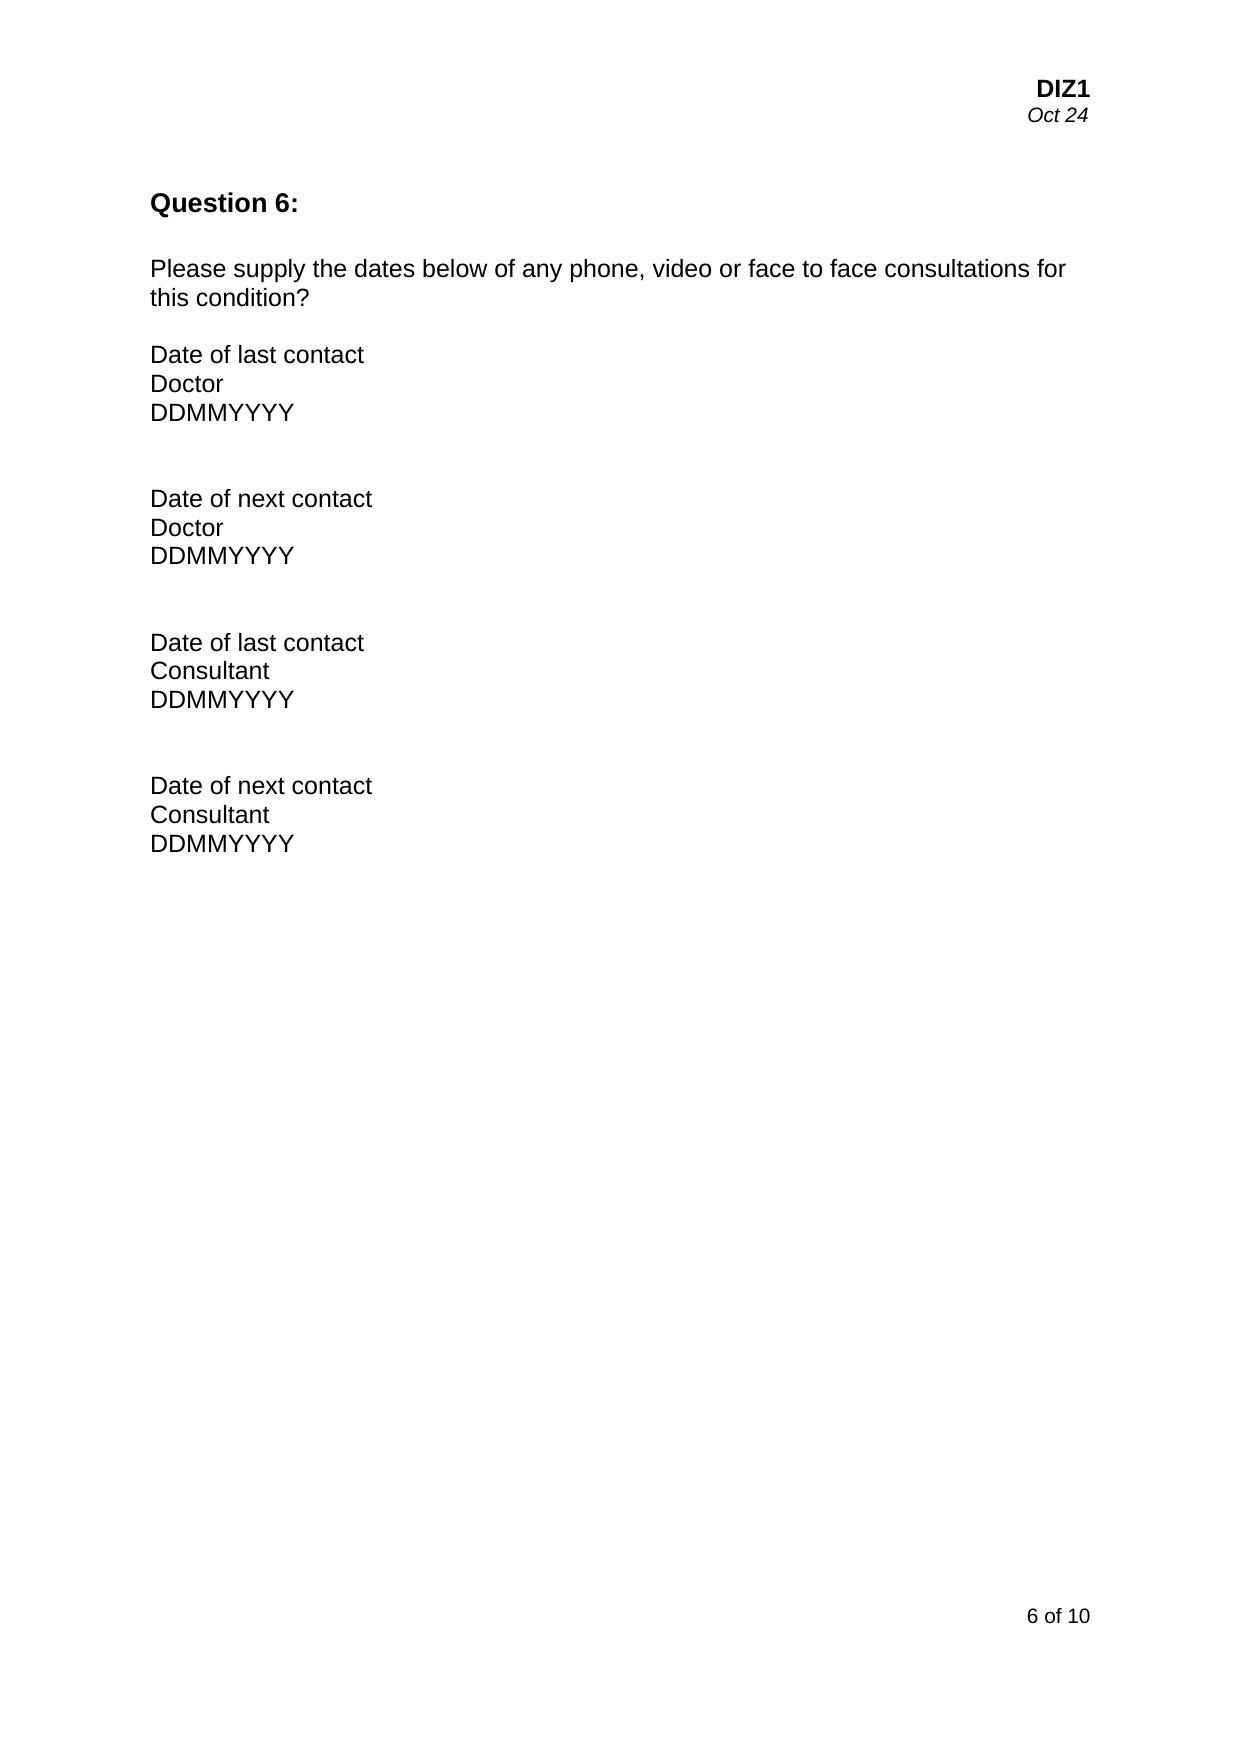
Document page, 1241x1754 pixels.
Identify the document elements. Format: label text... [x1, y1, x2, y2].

text DDMMYYYY [150, 541, 1090, 570]
text Date of last contact [150, 627, 1090, 656]
text DDMMYYYY [150, 829, 1090, 857]
text Date of next contact [150, 771, 1090, 800]
text Please supply the dates below of any phone, video or face to face consultations for this condition? [150, 254, 1090, 311]
text Doctor [150, 512, 1090, 541]
text DDMMYYYY [150, 685, 1090, 714]
text Doctor [150, 369, 1090, 397]
text Consultant [150, 800, 1090, 829]
text DDMMYYYY [150, 397, 1090, 426]
text Date of next contact [150, 484, 1090, 512]
text Consultant [150, 656, 1090, 685]
text Question 6: [150, 187, 1090, 219]
text Date of last contact [150, 340, 1090, 369]
